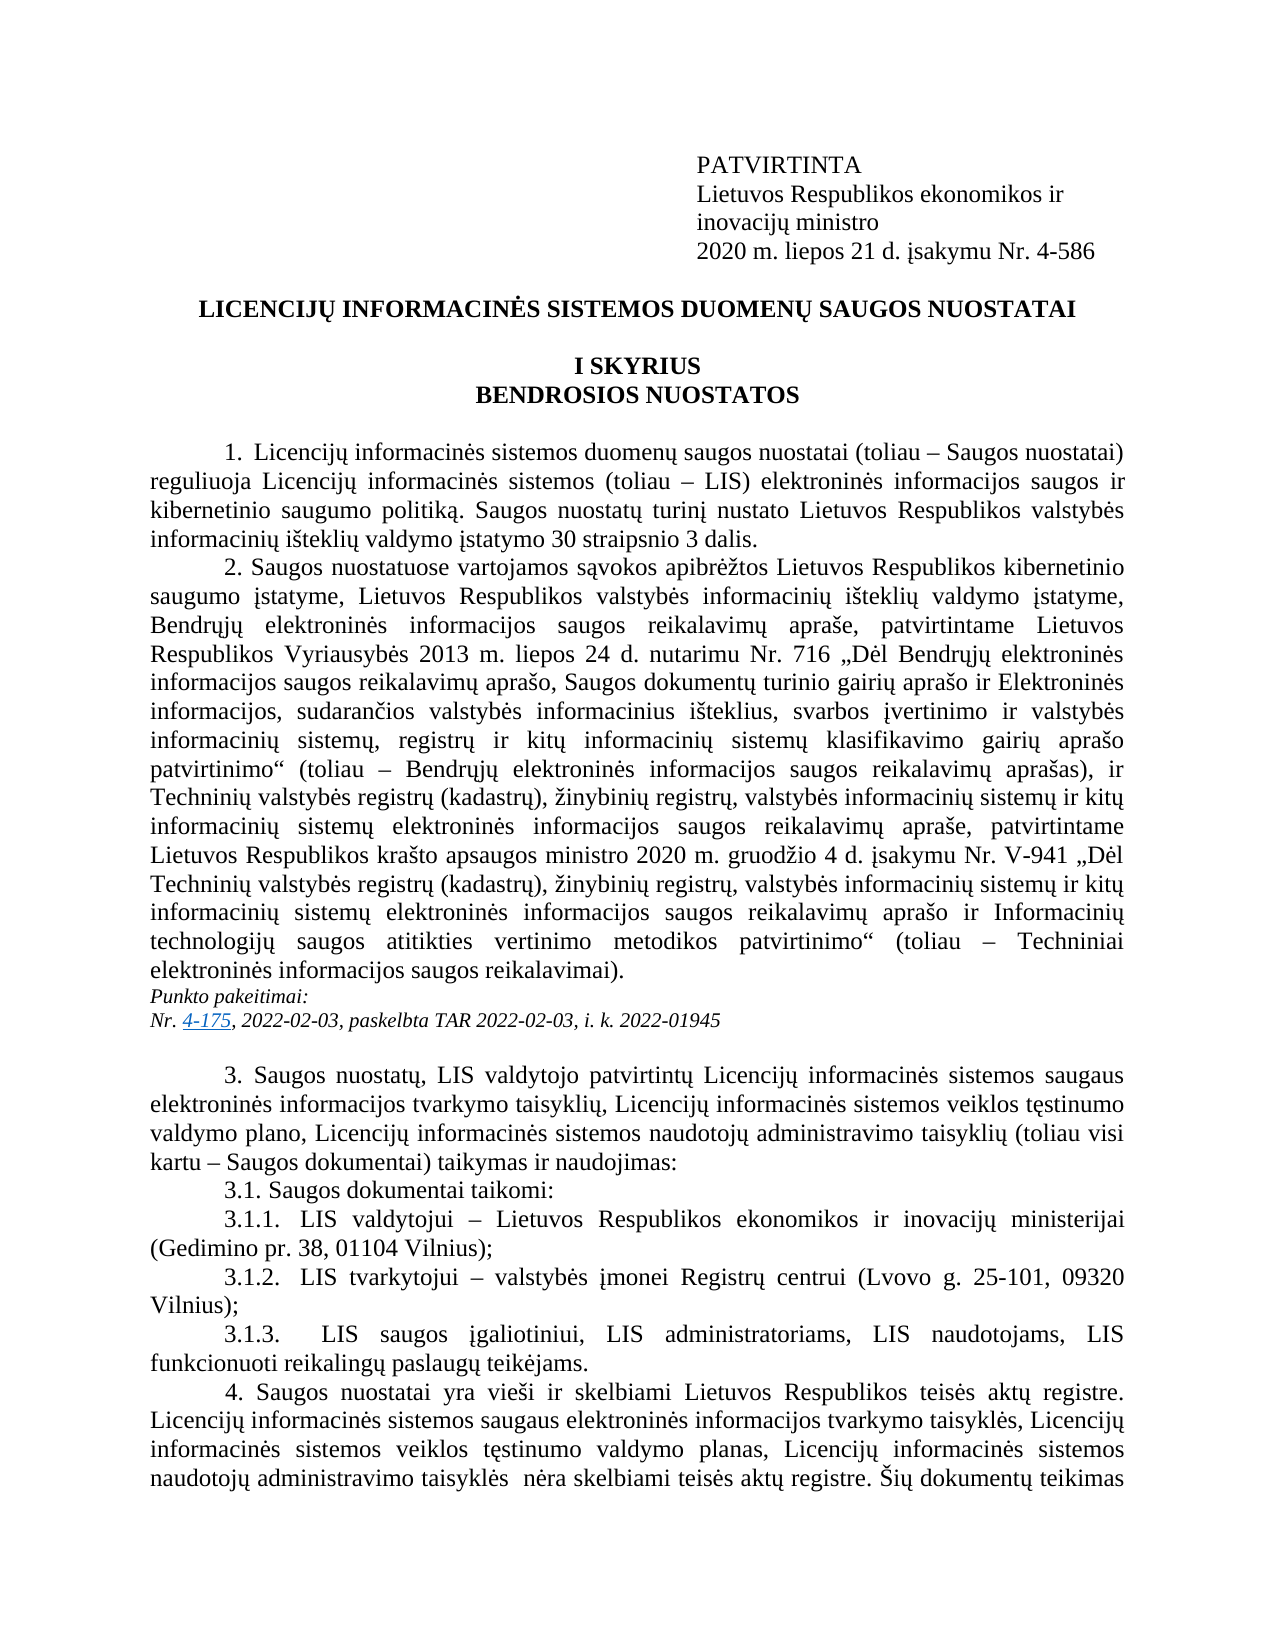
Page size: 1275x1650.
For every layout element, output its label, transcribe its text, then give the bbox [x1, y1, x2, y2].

text I SKYRIUS [150, 351, 1125, 380]
text 1. Licencijų informacinės sistemos duomenų saugos nuostatai (toliau – Saugos nuostatai) reguliuoja Licencijų informacinės sistemos (toliau – LIS) elektroninės informacijos saugos ir kibernetinio saugumo politiką. Saugos nuostatų turinį nustato Lietuvos Respublikos valstybės informacinių išteklių valdymo įstatymo 30 straipsnio 3 dalis. [150, 437, 1125, 552]
text 4. Saugos nuostatai yra vieši ir skelbiami Lietuvos Respublikos teisės aktų registre. Licencijų informacinės sistemos saugaus elektroninės informacijos tvarkymo taisyklės, Licencijų informacinės sistemos veiklos tęstinumo valdymo planas, Licencijų informacinės sistemos naudotojų administravimo taisyklės nėra skelbiami teisės aktų registre. Šių dokumentų teikimas [150, 1377, 1125, 1492]
text PATVIRTINTA [621, 150, 1125, 179]
text 3.1.1. LIS valdytojui – Lietuvos Respublikos ekonomikos ir inovacijų ministerijai (Gedimino pr. 38, 01104 Vilnius); [150, 1204, 1125, 1262]
text BENDROSIOS NUOSTATOS [150, 380, 1125, 409]
text inovacijų ministro [696, 207, 1125, 236]
text 3.1.3. LIS saugos įgaliotiniui, LIS administratoriams, LIS naudotojams, LIS funkcionuoti reikalingų paslaugų teikėjams. [150, 1319, 1125, 1377]
text 2020 m. liepos 21 d. įsakymu Nr. 4-586 [696, 236, 1125, 265]
text 2. Saugos nuostatuose vartojamos sąvokos apibrėžtos Lietuvos Respublikos kibernetinio saugumo įstatyme, Lietuvos Respublikos valstybės informacinių išteklių valdymo įstatyme, Bendrųjų elektroninės informacijos saugos reikalavimų apraše, patvirtintame Lietuvos Respublikos Vyriausybės 2013 m. liepos 24 d. nutarimu Nr. 716 „Dėl Bendrųjų elektroninės informacijos saugos reikalavimų aprašo, Saugos dokumentų turinio gairių aprašo ir Elektroninės informacijos, sudarančios valstybės informacinius išteklius, svarbos įvertinimo ir valstybės informacinių sistemų, registrų ir kitų informacinių sistemų klasifikavimo gairių aprašo patvirtinimo“ (toliau – Bendrųjų elektroninės informacijos saugos reikalavimų aprašas), ir Techninių valstybės registrų (kadastrų), žinybinių registrų, valstybės informacinių sistemų ir kitų informacinių sistemų elektroninės informacijos saugos reikalavimų apraše, patvirtintame Lietuvos Respublikos krašto apsaugos ministro 2020 m. gruodžio 4 d. įsakymu Nr. V-941 „Dėl Techninių valstybės registrų (kadastrų), žinybinių registrų, valstybės informacinių sistemų ir kitų informacinių sistemų elektroninės informacijos saugos reikalavimų aprašo ir Informacinių technologijų saugos atitikties vertinimo metodikos patvirtinimo“ (toliau – Techniniai elektroninės informacijos saugos reikalavimai). [150, 552, 1125, 984]
text 3. Saugos nuostatų, LIS valdytojo patvirtintų Licencijų informacinės sistemos saugaus elektroninės informacijos tvarkymo taisyklių, Licencijų informacinės sistemos veiklos tęstinumo valdymo plano, Licencijų informacinės sistemos naudotojų administravimo taisyklių (toliau visi kartu – Saugos dokumentai) taikymas ir naudojimas: [150, 1061, 1125, 1176]
text Punkto pakeitimai: [150, 984, 1125, 1008]
text 3.1. Saugos dokumentai taikomi: [150, 1176, 1125, 1204]
text LICENCIJŲ INFORMACINĖS SISTEMOS DUOMENŲ SAUGOS NUOSTATAI [150, 294, 1125, 322]
text Lietuvos Respublikos ekonomikos ir [696, 179, 1125, 207]
text 3.1.2. LIS tvarkytojui – valstybės įmonei Registrų centrui (Lvovo g. 25-101, 09320 Vilnius); [150, 1262, 1125, 1319]
text Nr. 4-175, 2022-02-03, paskelbta TAR 2022-02-03, i. k. 2022-01945 [150, 1008, 1125, 1032]
